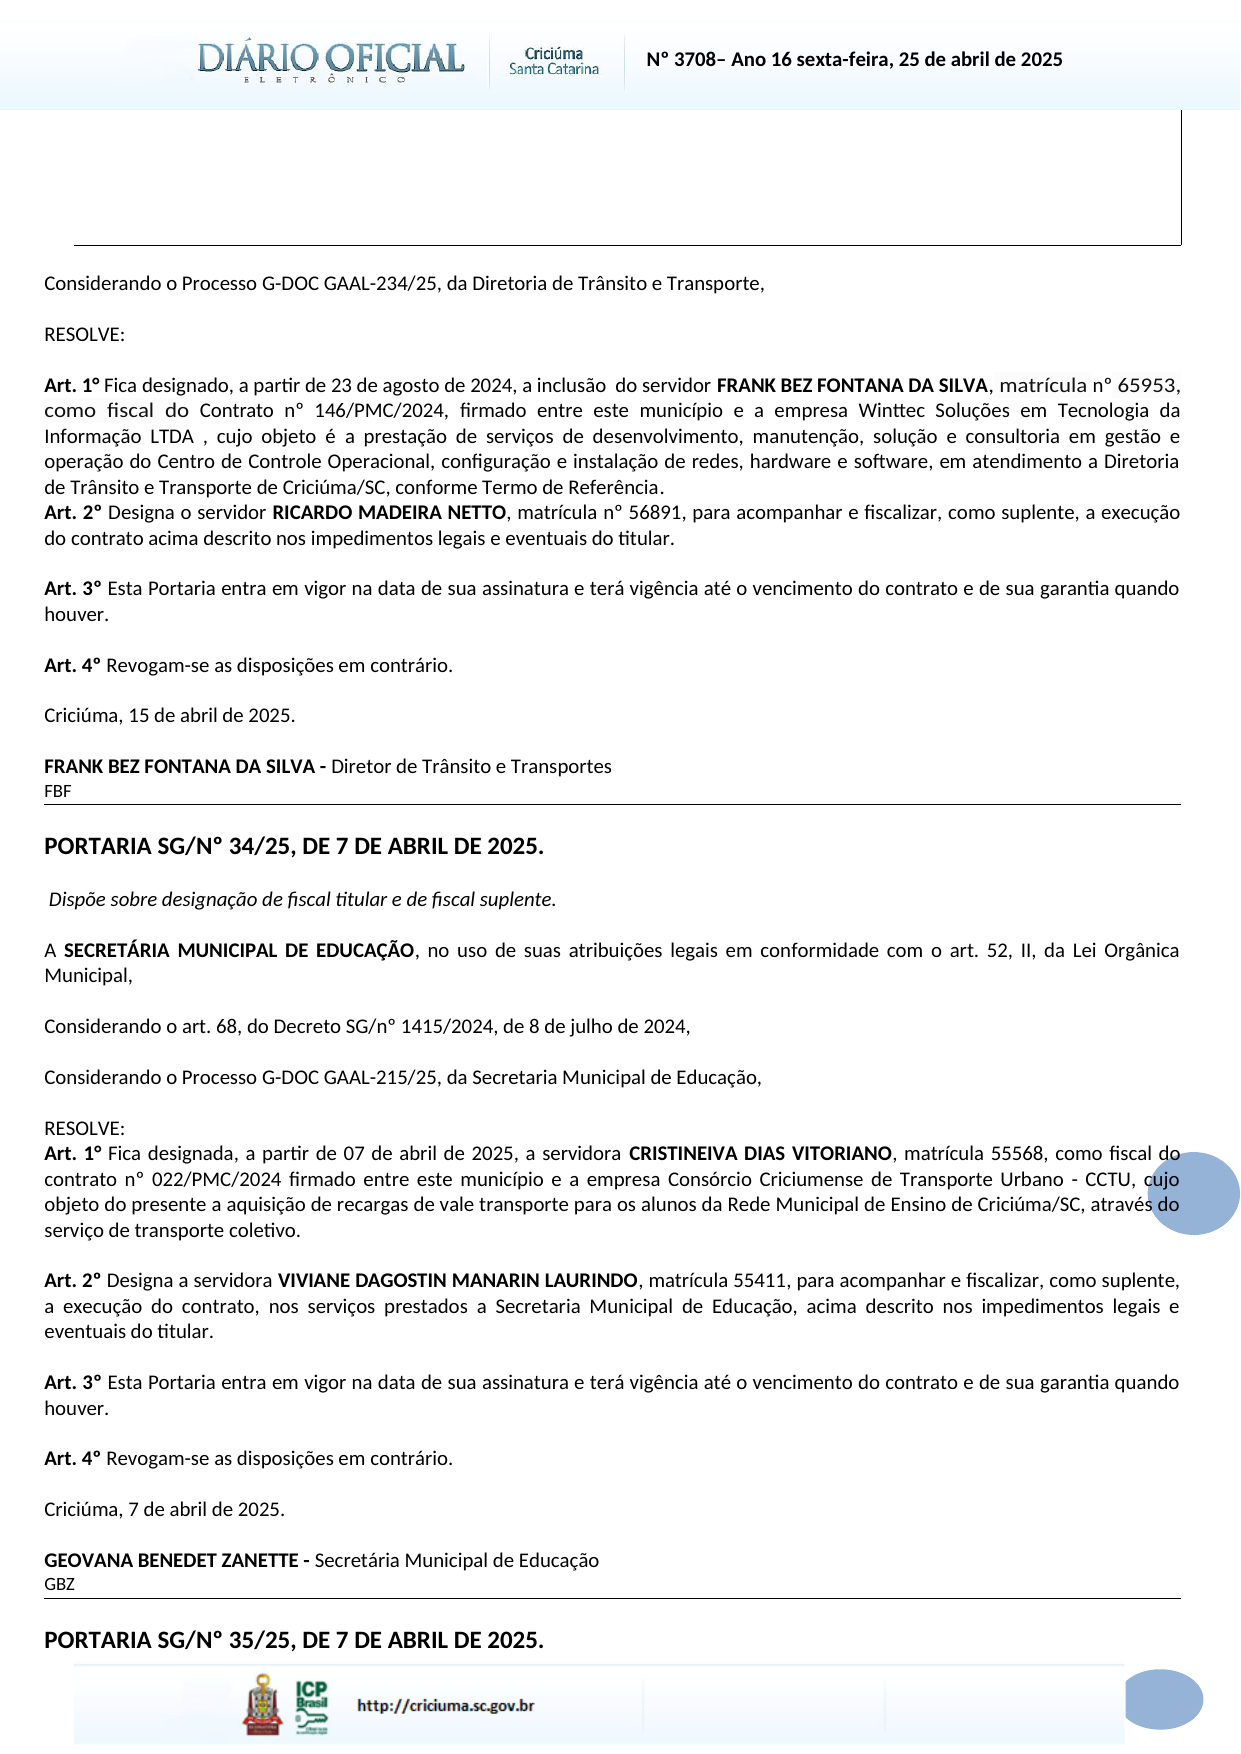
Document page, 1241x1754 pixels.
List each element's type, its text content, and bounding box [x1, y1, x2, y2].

text Considerando o art. 68, do Decreto SG/nº 1415/2024, de 8 de julho de 2024, [44, 1013, 1181, 1039]
text Art. 2º Designa o servidor RICARDO MADEIRA NETTO, matrícula nº 56891, para acompanhar e fiscalizar, como suplente, a execução do contrato acima descrito nos impedimentos legais e eventuais do titular. [44, 499, 1181, 550]
text Art. 2º Designa a servidora VIVIANE DAGOSTIN MANARIN LAURINDO, matrícula 55411, para acompanhar e fiscalizar, como suplente, a execução do contrato, nos serviços prestados a Secretaria Municipal de Educação, acima descrito nos impedimentos legais e eventuais do titular. [44, 1268, 1181, 1344]
text FRANK BEZ FONTANA DA SILVA - Diretor de Trânsito e Transportes [44, 753, 1181, 779]
text GEOVANA BENEDET ZANETTE - Secretária Municipal de Educação [44, 1547, 1181, 1573]
text PORTARIA SG/Nº 34/25, DE 7 DE ABRIL DE 2025. [44, 830, 1181, 861]
text GBZ [44, 1573, 1181, 1598]
text RESOLVE: [44, 1115, 1181, 1141]
text Art. 1° Fica designada, a partir de 07 de abril de 2025, a servidora CRISTINEIVA DIAS VITORIANO, matrícula 55568, como fiscal do contrato nº 022/PMC/2024 firmado entre este município e a empresa Consórcio Criciumense de Transporte Urbano - CCTU, cujo objeto do presente a aquisição de recargas de vale transporte para os alunos da Rede Municipal de Ensino de Criciúma/SC, através do serviço de transporte coletivo. [44, 1141, 1181, 1242]
text Art. 1° Fica designado, a partir de 23 de agosto de 2024, a inclusão do servidor FRANK BEZ FONTANA DA SILVA, matrícula nº 65953, como fiscal do Contrato nº 146/PMC/2024, firmado entre este município e a empresa Winttec Soluções em Tecnologia da Informação LTDA , cujo objeto é a prestação de serviços de desenvolvimento, manutenção, solução e consultoria em gestão e operação do Centro de Controle Operacional, configuração e instalação de redes, hardware e software, em atendimento a Diretoria de Trânsito e Transporte de Criciúma/SC, conforme Termo de Referência. [44, 372, 1181, 499]
text Art. 3º Esta Portaria entra em vigor na data de sua assinatura e terá vigência até o vencimento do contrato e de sua garantia quando houver. [44, 576, 1181, 626]
text PORTARIA SG/Nº 35/25, DE 7 DE ABRIL DE 2025. [44, 1624, 1181, 1654]
text Art. 4º Revogam-se as disposições em contrário. [44, 652, 1181, 677]
text Criciúma, 7 de abril de 2025. [44, 1496, 1181, 1522]
text Art. 3º Esta Portaria entra em vigor na data de sua assinatura e terá vigência até o vencimento do contrato e de sua garantia quando houver. [44, 1369, 1181, 1420]
text Considerando o Processo G-DOC GAAL-215/25, da Secretaria Municipal de Educação, [44, 1064, 1181, 1090]
text FBF [44, 779, 1181, 804]
text RESOLVE: [44, 321, 1181, 347]
text Criciúma, 15 de abril de 2025. [44, 703, 1181, 728]
text Dispõe sobre designação de fiscal titular e de fiscal suplente. [44, 886, 1181, 912]
text A SECRETÁRIA MUNICIPAL DE EDUCAÇÃO, no uso de suas atribuições legais em conformidade com o art. 52, II, da Lei Orgânica Municipal, [44, 937, 1181, 988]
text Art. 4º Revogam-se as disposições em contrário. [44, 1446, 1181, 1471]
text Considerando o Processo G-DOC GAAL-234/25, da Diretoria de Trânsito e Transporte, [44, 271, 1181, 296]
